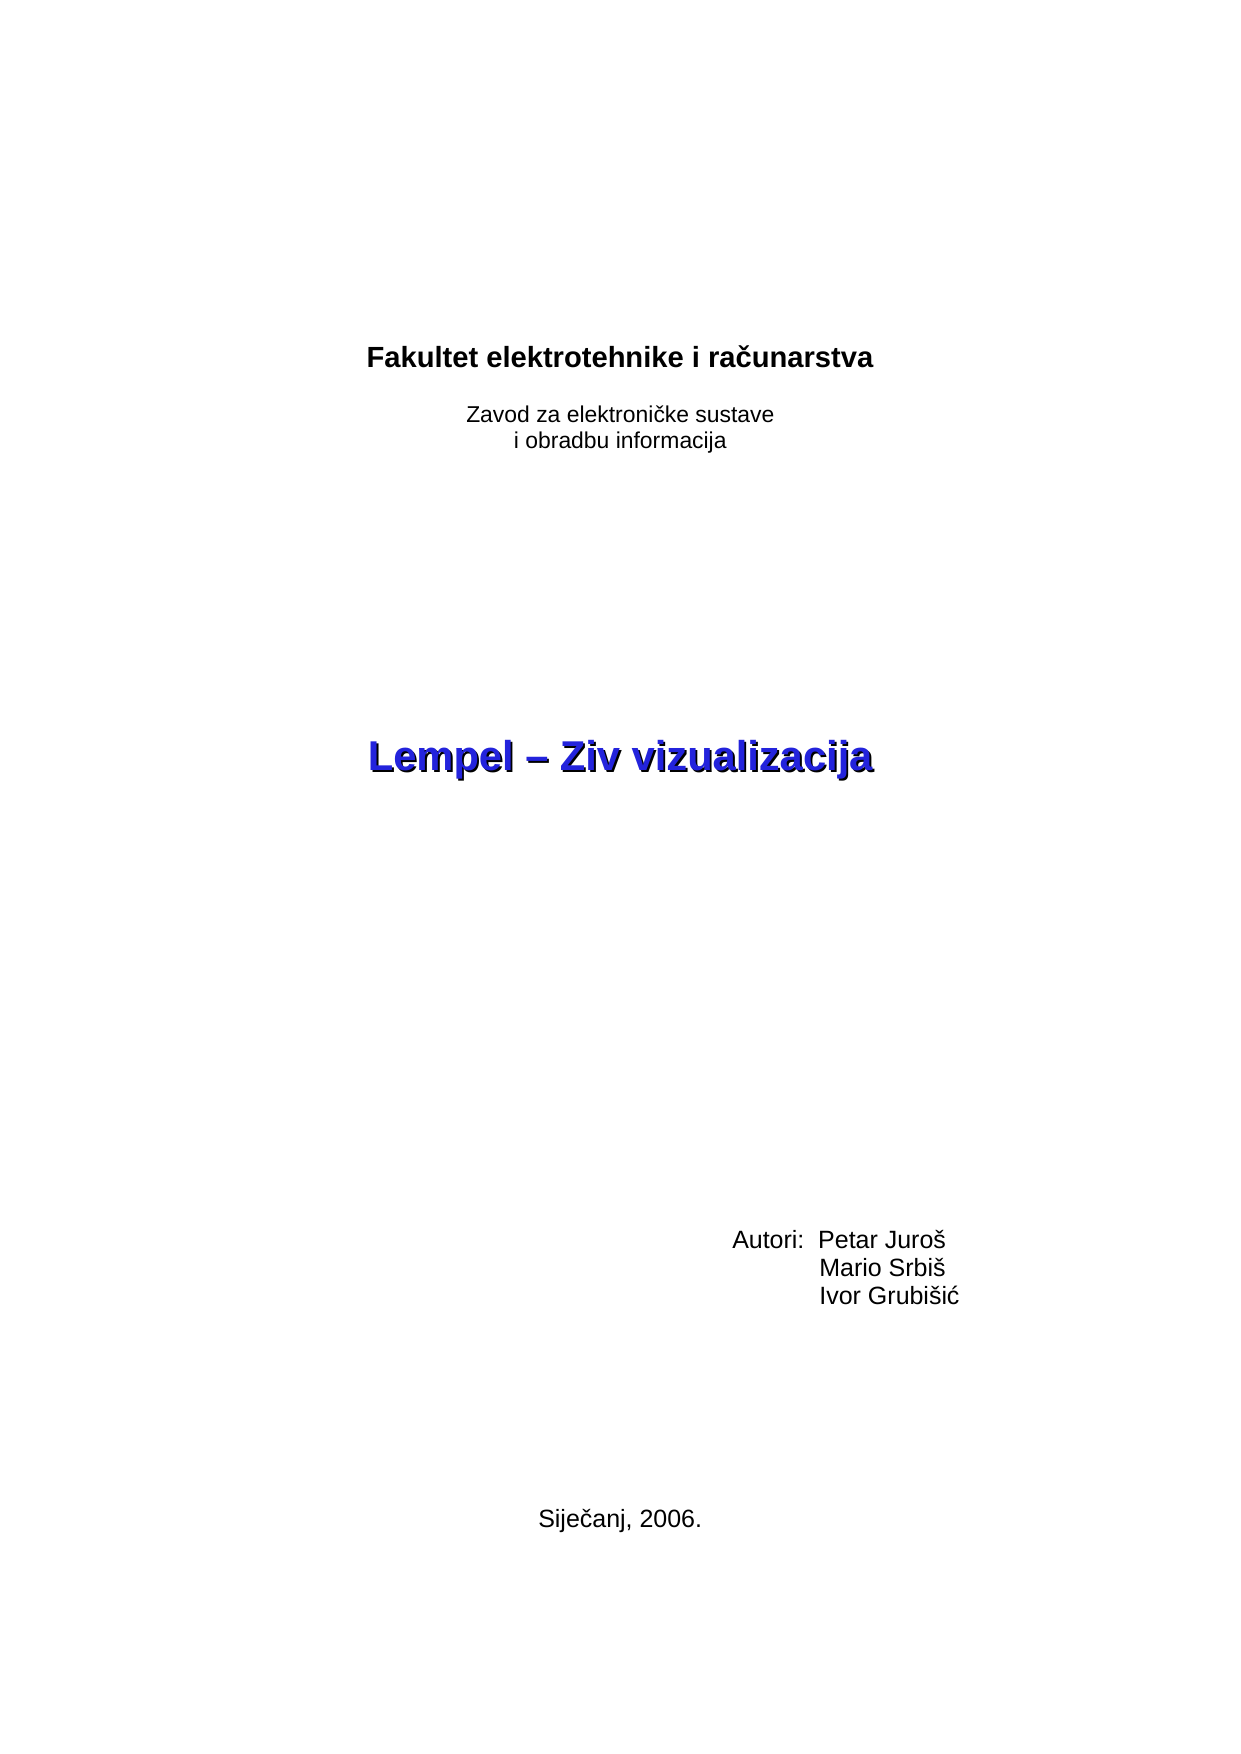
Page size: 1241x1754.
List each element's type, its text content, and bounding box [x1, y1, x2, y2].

text i obradbu informacija [118, 428, 1122, 453]
text Ivor Grubišić [819, 1281, 1122, 1309]
text Zavod za elektroničke sustave [118, 402, 1122, 428]
text Siječanj, 2006. [118, 1505, 1122, 1533]
text Fakultet elektrotehnike i računarstva [118, 341, 1122, 374]
text Mario Srbiš [819, 1253, 1122, 1281]
text Lempel – Ziv vizualizacija [118, 732, 1122, 779]
text Autori: Petar Juroš [118, 1226, 946, 1253]
